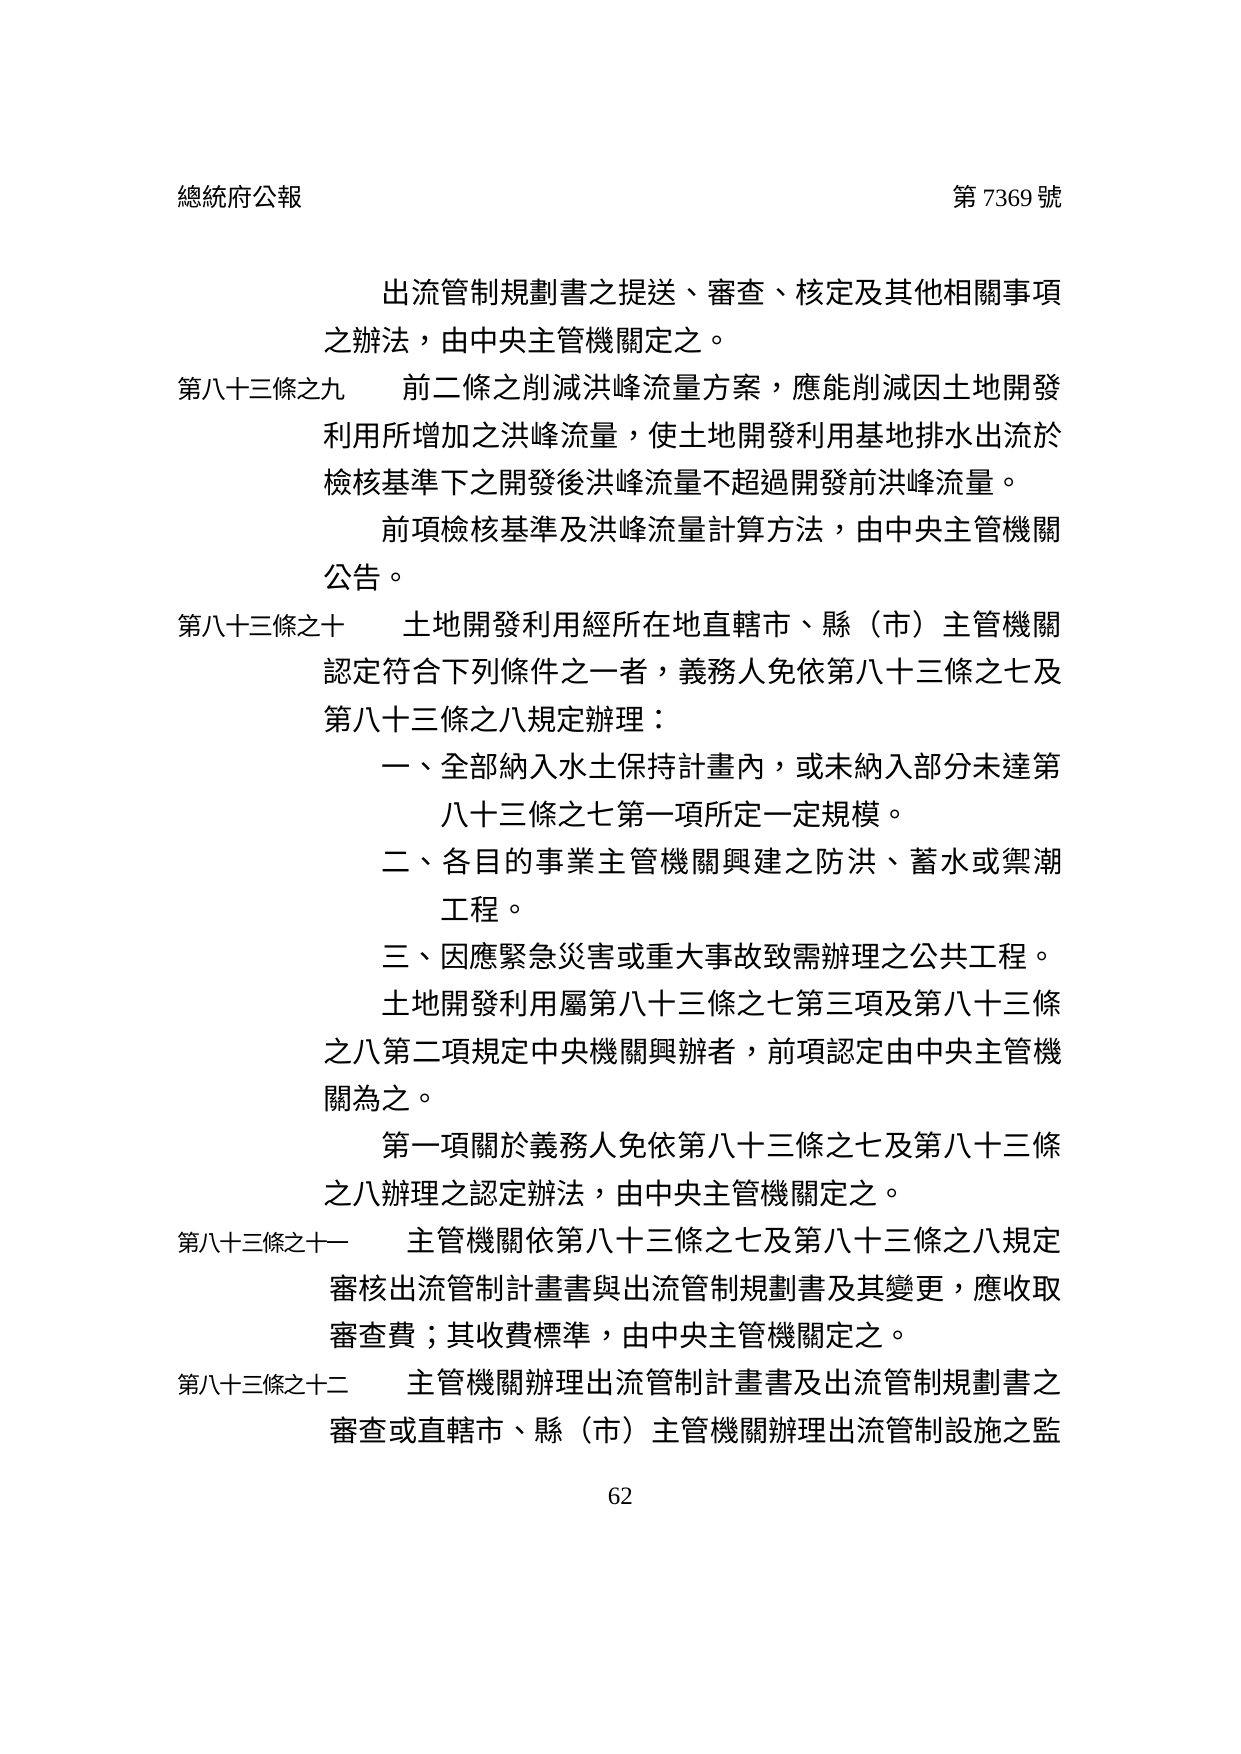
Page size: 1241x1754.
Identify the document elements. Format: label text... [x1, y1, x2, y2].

text 出流管制規劃書之提送、審查、核定及其他相關事項之辦法，由中央主管機關定之。 [323, 266, 1063, 361]
text 第八十三條之十 土地開發利用經所在地直轄市、縣（市）主管機關認定符合下列條件之一者，義務人免依第八十三條之七及第八十三條之八規定辦理： [177, 598, 1063, 740]
text 二、各目的事業主管機關興建之防洪、蓄水或禦潮工程。 [381, 834, 1063, 929]
text 第八十三條之十一 主管機關依第八十三條之七及第八十三條之八規定審核出流管制計畫書與出流管制規劃書及其變更，應收取審查費；其收費標準，由中央主管機關定之。 [177, 1214, 1063, 1356]
text 土地開發利用屬第八十三條之七第三項及第八十三條之八第二項規定中央機關興辦者，前項認定由中央主管機關為之。 [323, 977, 1063, 1119]
text 一、全部納入水土保持計畫內，或未納入部分未達第八十三條之七第一項所定一定規模。 [381, 740, 1063, 834]
text 第八十三條之九 前二條之削減洪峰流量方案，應能削減因土地開發利用所增加之洪峰流量，使土地開發利用基地排水出流於檢核基準下之開發後洪峰流量不超過開發前洪峰流量。 [177, 361, 1063, 503]
text 第八十三條之十二 主管機關辦理出流管制計畫書及出流管制規劃書之審查或直轄市、縣（市）主管機關辦理出流管制設施之監 [177, 1356, 1063, 1451]
text 第一項關於義務人免依第八十三條之七及第八十三條之八辦理之認定辦法，由中央主管機關定之。 [323, 1119, 1063, 1214]
text 三、因應緊急災害或重大事故致需辦理之公共工程。 [381, 929, 1063, 977]
text 前項檢核基準及洪峰流量計算方法，由中央主管機關公告。 [323, 503, 1063, 598]
